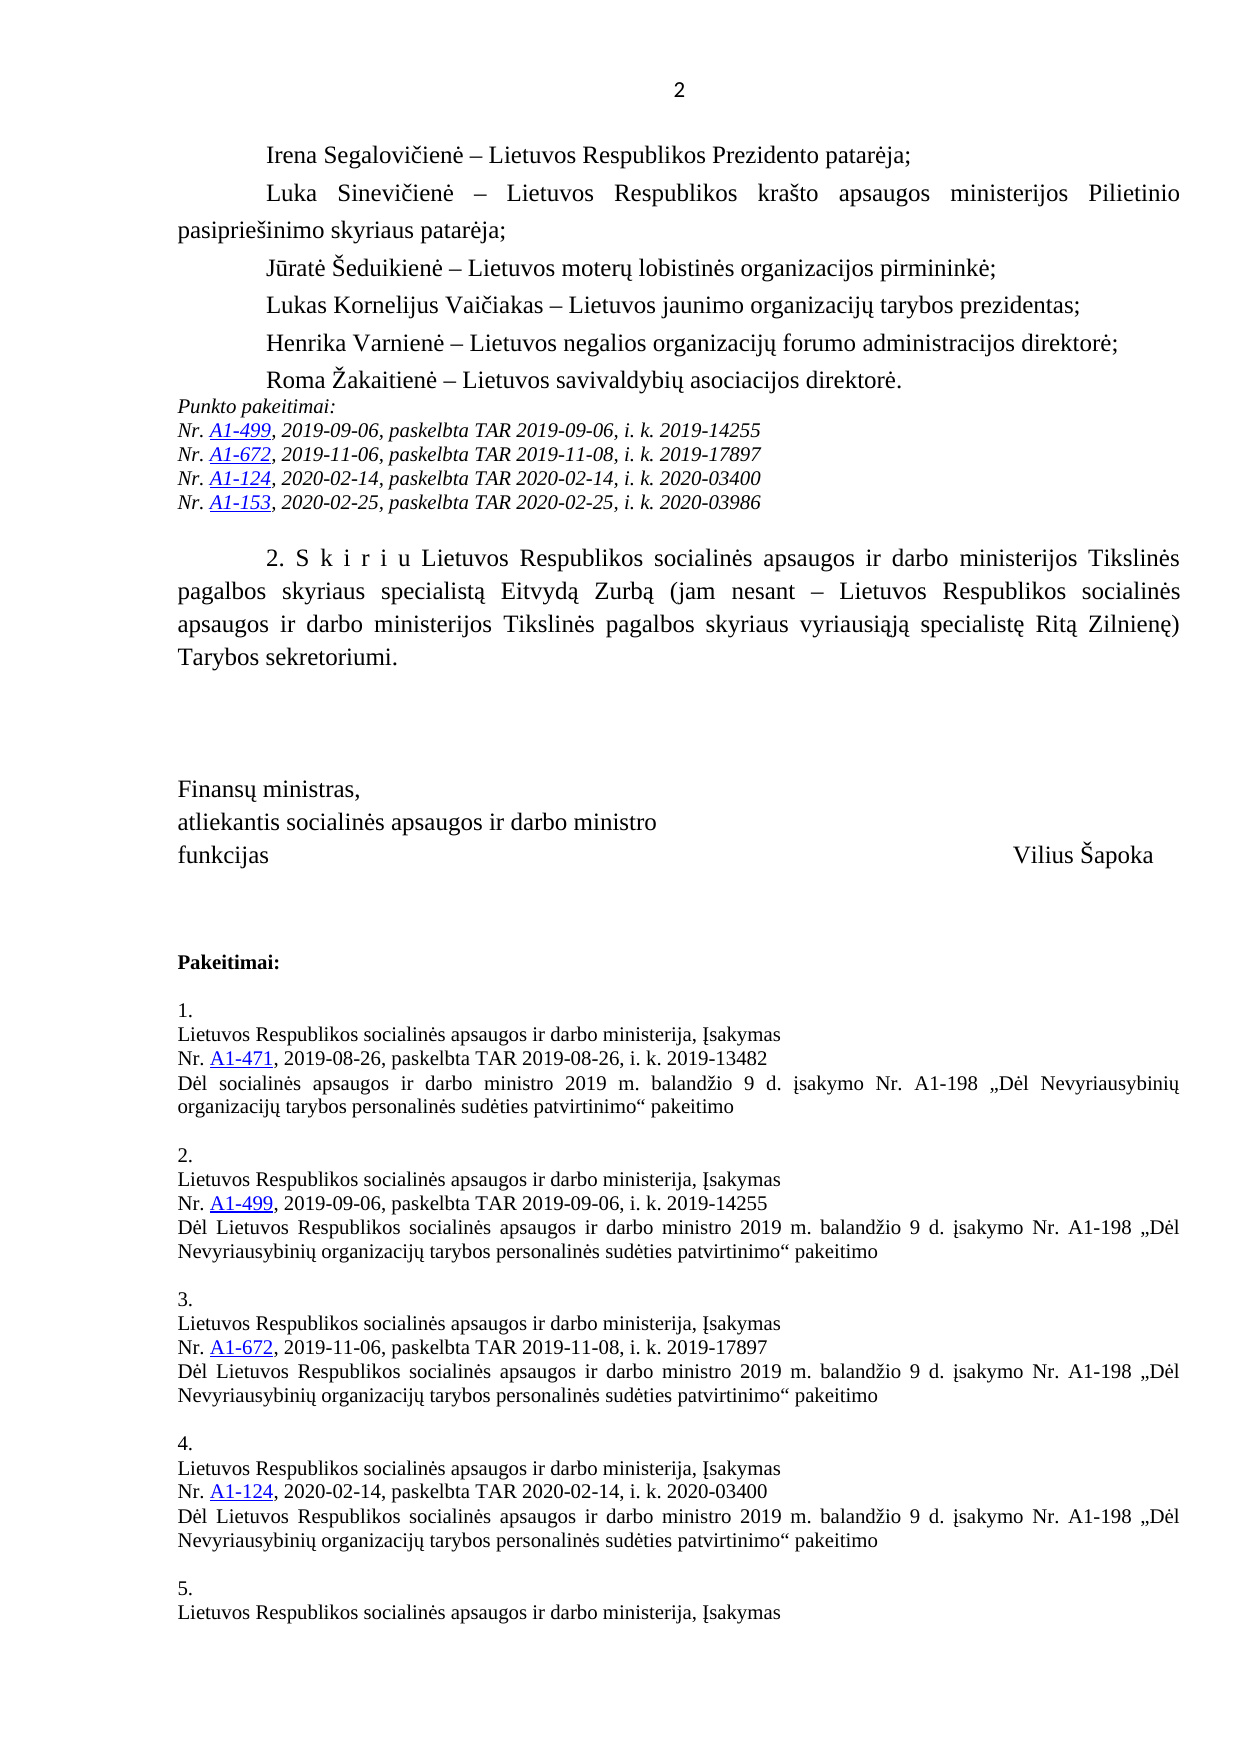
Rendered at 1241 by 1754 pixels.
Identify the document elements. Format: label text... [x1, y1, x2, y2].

text Dėl Lietuvos Respublikos socialinės apsaugos ir darbo ministro 2019 m. balandžio 9 d. įsakymo Nr. A1-198 „Dėl Nevyriausybinių organizacijų tarybos personalinės sudėties patvirtinimo“ pakeitimo [177, 1215, 1181, 1263]
text 2. [177, 1143, 1181, 1167]
text Dėl socialinės apsaugos ir darbo ministro 2019 m. balandžio 9 d. įsakymo Nr. A1-198 „Dėl Nevyriausybinių organizacijų tarybos personalinės sudėties patvirtinimo“ pakeitimo [177, 1070, 1181, 1118]
text 1. [177, 998, 1181, 1022]
text Lukas Kornelijus Vaičiakas – Lietuvos jaunimo organizacijų tarybos prezidentas; [177, 281, 1181, 319]
text 5. [177, 1576, 1181, 1600]
text Nr. A1-471, 2019-08-26, paskelbta TAR 2019-08-26, i. k. 2019-13482 [177, 1046, 1181, 1070]
text Nr. A1-499, 2019-09-06, paskelbta TAR 2019-09-06, i. k. 2019-14255 [177, 418, 1181, 442]
text Finansų ministras, [177, 774, 1181, 803]
text Roma Žakaitienė – Lietuvos savivaldybių asociacijos direktorė. [177, 356, 1181, 394]
text Nr. A1-153, 2020-02-25, paskelbta TAR 2020-02-25, i. k. 2020-03986 [177, 490, 1181, 514]
text Dėl Lietuvos Respublikos socialinės apsaugos ir darbo ministro 2019 m. balandžio 9 d. įsakymo Nr. A1-198 „Dėl Nevyriausybinių organizacijų tarybos personalinės sudėties patvirtinimo“ pakeitimo [177, 1359, 1181, 1407]
text Nr. A1-672, 2019-11-06, paskelbta TAR 2019-11-08, i. k. 2019-17897 [177, 442, 1181, 466]
text Irena Segalovičienė – Lietuvos Respublikos Prezidento patarėja; [177, 131, 1181, 169]
text funkcijas Vilius Šapoka [177, 840, 1181, 869]
text Nr. A1-672, 2019-11-06, paskelbta TAR 2019-11-08, i. k. 2019-17897 [177, 1335, 1181, 1359]
text 4. [177, 1431, 1181, 1455]
text Luka Sinevičienė – Lietuvos Respublikos krašto apsaugos ministerijos Pilietinio pasipriešinimo skyriaus patarėja; [177, 169, 1181, 244]
text Henrika Varnienė – Lietuvos negalios organizacijų forumo administracijos direktorė; [177, 319, 1181, 356]
text 2. S k i r i u Lietuvos Respublikos socialinės apsaugos ir darbo ministerijos Tikslinės pagalbos skyriaus specialistą Eitvydą Zurbą (jam nesant – Lietuvos Respublikos socialinės apsaugos ir darbo ministerijos Tikslinės pagalbos skyriaus vyriausiąją specialistę Ritą Zilnienę) Tarybos sekretoriumi. [177, 543, 1181, 671]
text Nr. A1-124, 2020-02-14, paskelbta TAR 2020-02-14, i. k. 2020-03400 [177, 1479, 1181, 1503]
text Lietuvos Respublikos socialinės apsaugos ir darbo ministerija, Įsakymas [177, 1311, 1181, 1335]
text Jūratė Šeduikienė – Lietuvos moterų lobistinės organizacijos pirmininkė; [177, 244, 1181, 281]
text Lietuvos Respublikos socialinės apsaugos ir darbo ministerija, Įsakymas [177, 1600, 1181, 1624]
text Lietuvos Respublikos socialinės apsaugos ir darbo ministerija, Įsakymas [177, 1167, 1181, 1191]
text atliekantis socialinės apsaugos ir darbo ministro [177, 807, 1181, 836]
text Lietuvos Respublikos socialinės apsaugos ir darbo ministerija, Įsakymas [177, 1455, 1181, 1479]
text Nr. A1-499, 2019-09-06, paskelbta TAR 2019-09-06, i. k. 2019-14255 [177, 1191, 1181, 1215]
text Punkto pakeitimai: [177, 394, 1181, 418]
text Lietuvos Respublikos socialinės apsaugos ir darbo ministerija, Įsakymas [177, 1022, 1181, 1046]
text Pakeitimai: [177, 950, 1181, 974]
text Nr. A1-124, 2020-02-14, paskelbta TAR 2020-02-14, i. k. 2020-03400 [177, 466, 1181, 490]
text 3. [177, 1287, 1181, 1311]
text Dėl Lietuvos Respublikos socialinės apsaugos ir darbo ministro 2019 m. balandžio 9 d. įsakymo Nr. A1-198 „Dėl Nevyriausybinių organizacijų tarybos personalinės sudėties patvirtinimo“ pakeitimo [177, 1503, 1181, 1552]
